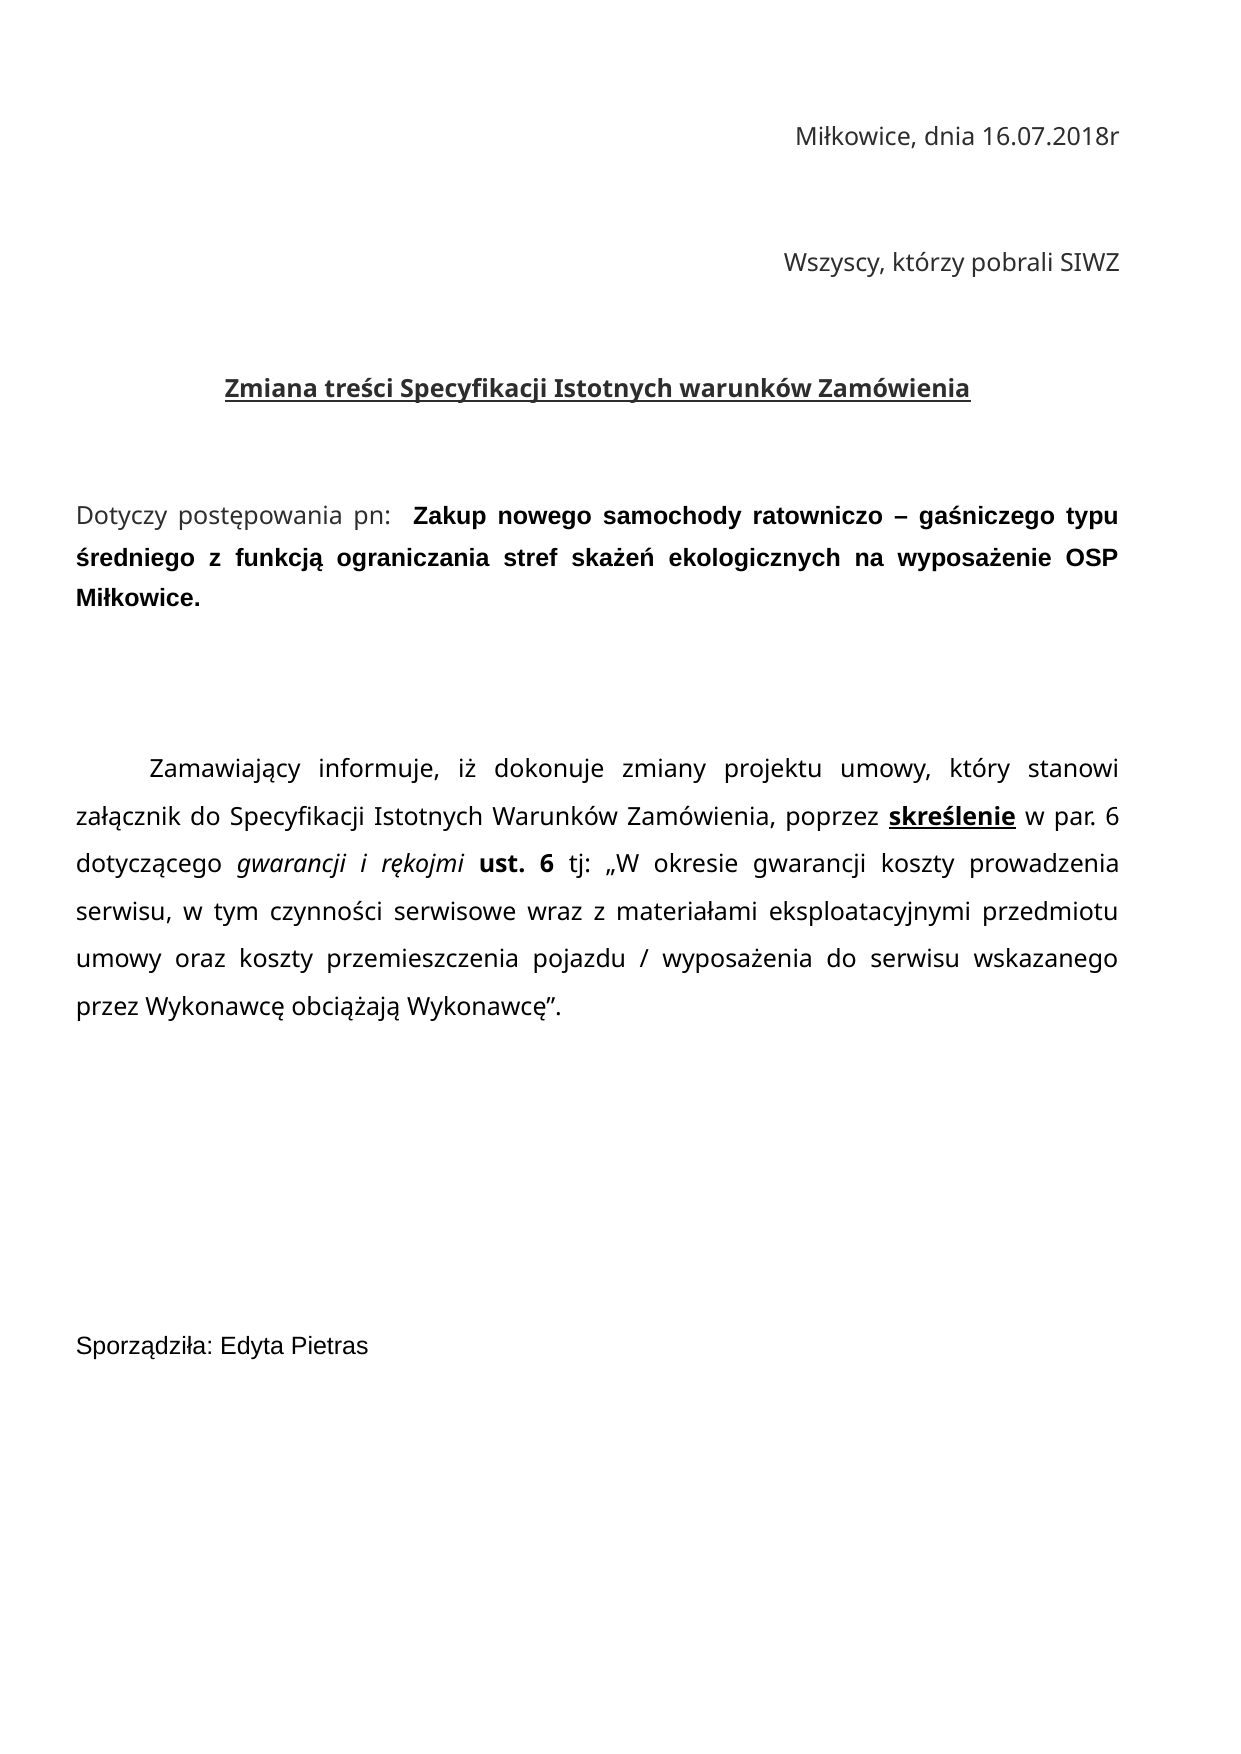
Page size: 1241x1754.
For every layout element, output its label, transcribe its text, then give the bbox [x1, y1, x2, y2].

text Wszyscy, którzy pobrali SIWZ [76, 244, 1120, 279]
text Zmiana treści Specyfikacji Istotnych warunków Zamówienia [76, 371, 1120, 405]
text Dotyczy postępowania pn: Zakup nowego samochody ratowniczo – gaśniczego typu średniego z funkcją ograniczania stref skażeń ekologicznych na wyposażenie OSP Miłkowice. [76, 497, 1120, 612]
text Miłkowice, dnia 16.07.2018r [76, 118, 1120, 152]
text Zamawiający informuje, iż dokonuje zmiany projektu umowy, który stanowi załącznik do Specyfikacji Istotnych Warunków Zamówienia, poprzez skreślenie w par. 6 dotyczącego gwarancji i rękojmi ust. 6 tj: „W okresie gwarancji koszty prowadzenia serwisu, w tym czynności serwisowe wraz z materiałami eksploatacyjnymi przedmiotu umowy oraz koszty przemieszczenia pojazdu / wyposażenia do serwisu wskazanego przez Wykonawcę obciążają Wykonawcę”. [76, 751, 1120, 1023]
text Sporządziła: Edyta Pietras [76, 1331, 1120, 1360]
